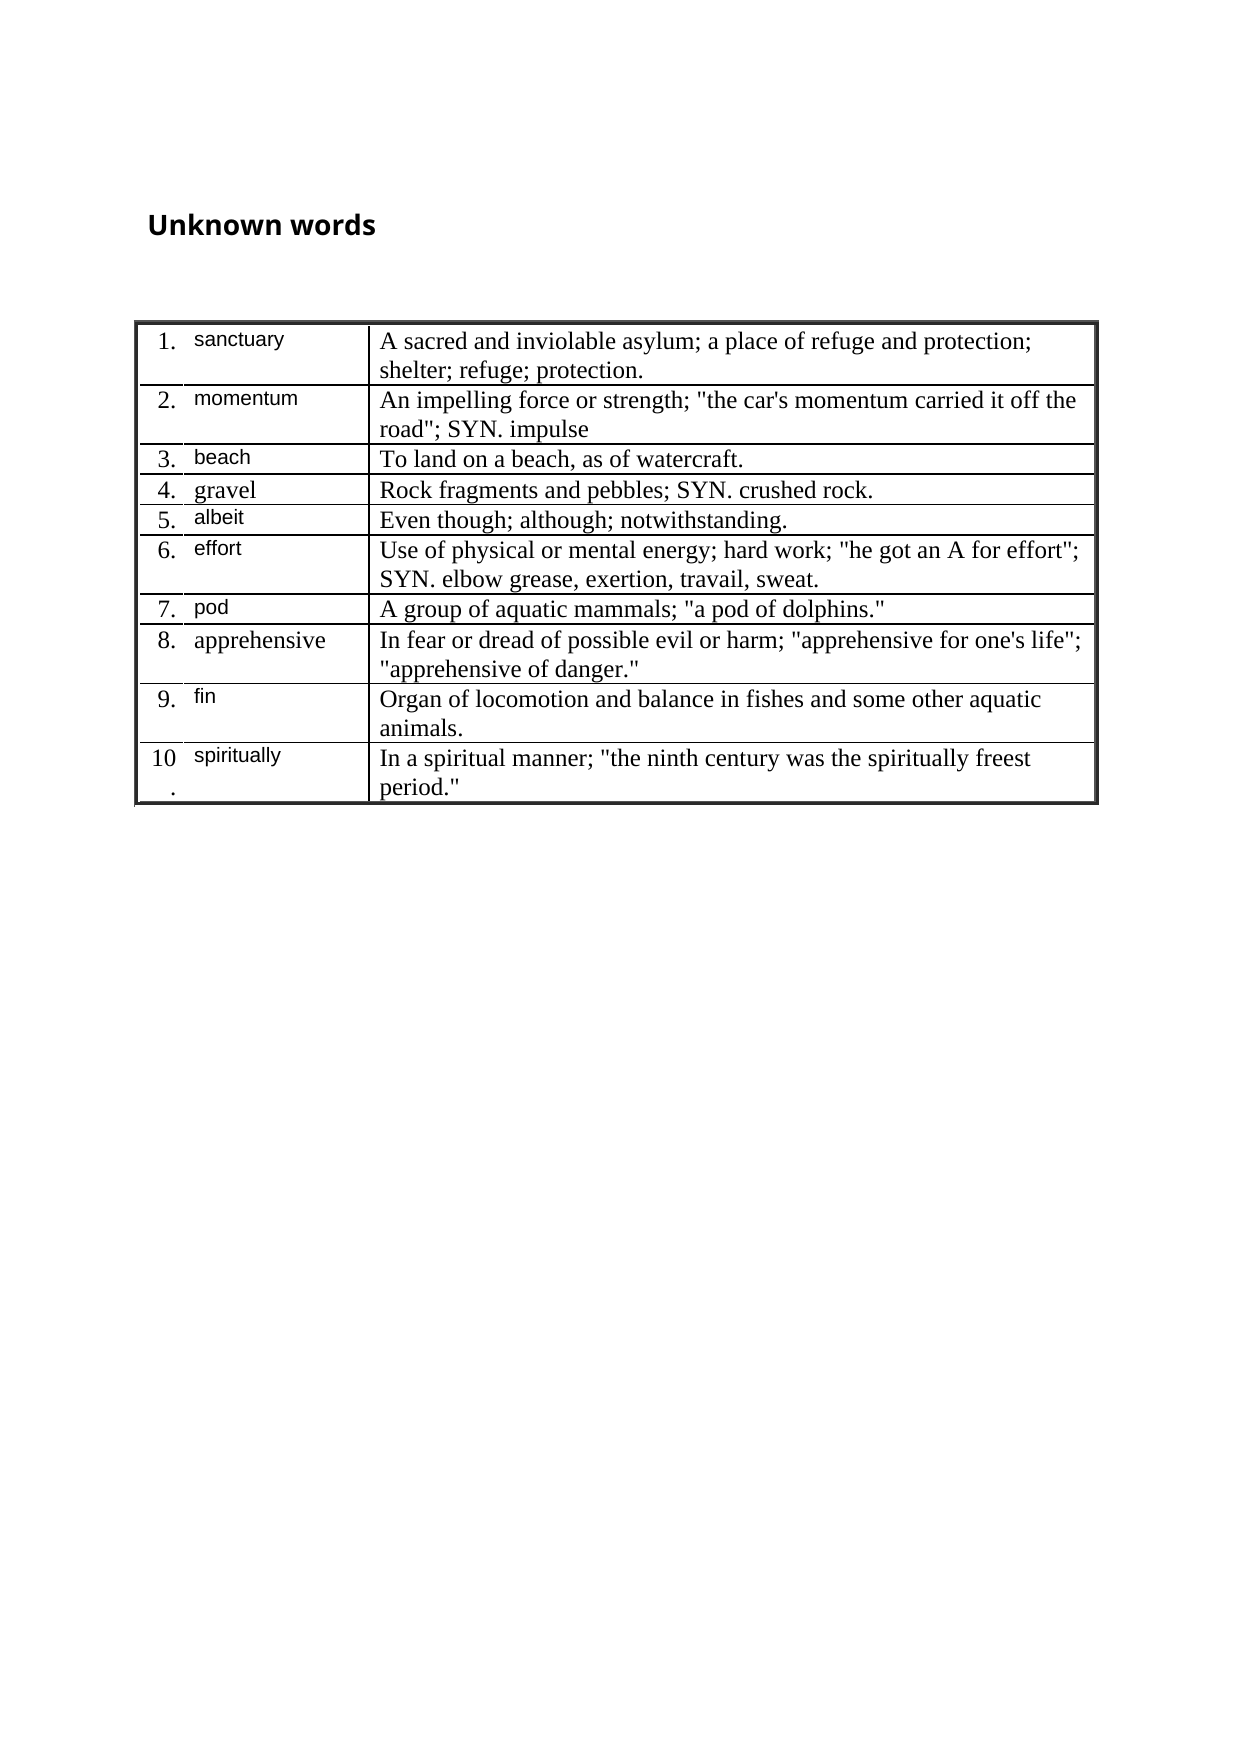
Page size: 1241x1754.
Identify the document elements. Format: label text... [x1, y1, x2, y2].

table_cell Organ of locomotion and balance in fishes and some other aquatic animals. [370, 684, 1094, 741]
table_cell 2. [140, 386, 183, 443]
table_cell spiritually [184, 743, 368, 801]
table_cell 5. [140, 505, 183, 534]
table_header sanctuary [184, 327, 368, 384]
table_cell 8. [140, 625, 183, 682]
table_cell gravel [184, 475, 368, 504]
table_cell apprehensive [184, 625, 368, 682]
table_cell 7. [140, 595, 183, 623]
table_cell In fear or dread of possible evil or harm; "apprehensive for one's life"; "apprehensive of danger." [370, 625, 1094, 682]
table_cell An impelling force or strength; "the car's momentum carried it off the road"; SYN. impulse [370, 386, 1094, 443]
table_cell 3. [140, 445, 183, 473]
table_cell effort [184, 536, 368, 593]
table_cell 10. [140, 743, 183, 801]
table_cell Even though; although; notwithstanding. [370, 505, 1094, 534]
table_cell Rock fragments and pebbles; SYN. crushed rock. [370, 475, 1094, 504]
table_cell 4. [140, 475, 183, 504]
table_cell albeit [184, 505, 368, 534]
table_cell In a spiritual manner; "the ninth century was the spiritually freest period." [370, 743, 1094, 801]
table_cell momentum [184, 386, 368, 443]
table_header 1. [140, 327, 183, 384]
table_cell To land on a beach, as of watercraft. [370, 445, 1094, 473]
table_header A sacred and inviolable asylum; a place of refuge and protection; shelter; refuge; protection. [370, 327, 1094, 384]
table_cell Use of physical or mental energy; hard work; "he got an A for effort"; SYN. elbow grease, exertion, travail, sweat. [370, 536, 1094, 593]
text Unknown words [147, 205, 1093, 243]
table_cell fin [184, 684, 368, 741]
table_cell A group of aquatic mammals; "a pod of dolphins." [370, 595, 1094, 623]
table_cell pod [184, 595, 368, 623]
table_cell 6. [140, 536, 183, 593]
table_cell 9. [140, 684, 183, 741]
table_cell beach [184, 445, 368, 473]
